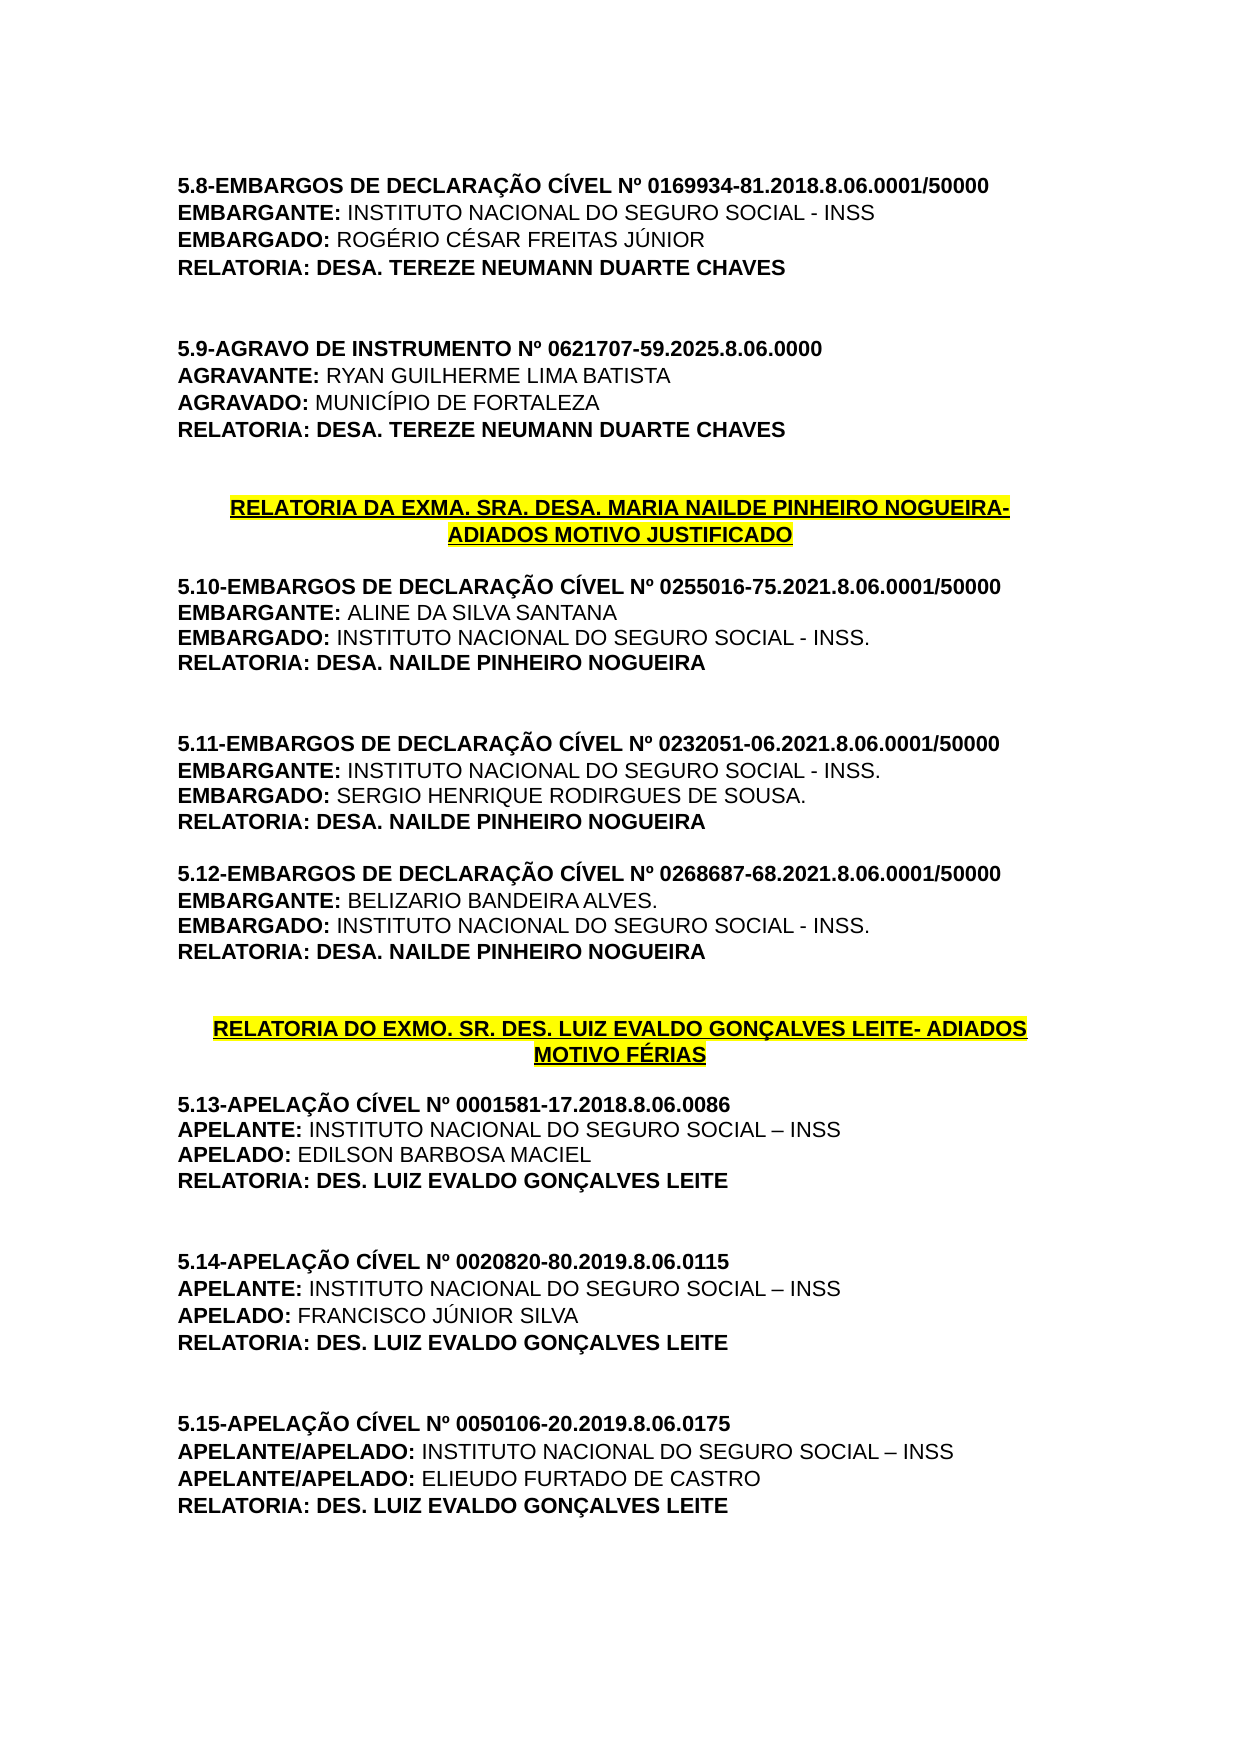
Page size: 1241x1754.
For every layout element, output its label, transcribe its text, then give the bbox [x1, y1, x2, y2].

text 5.14-APELAÇÃO CÍVEL Nº 0020820-80.2019.8.06.0115 [177, 1249, 1063, 1274]
text RELATORIA DO EXMO. SR. DES. LUIZ EVALDO GONÇALVES LEITE- ADIADOS MOTIVO FÉRIAS [177, 1016, 1063, 1067]
text RELATORIA: DESA. NAILDE PINHEIRO NOGUEIRA [177, 809, 1063, 834]
text APELADO: FRANCISCO JÚNIOR SILVA [177, 1303, 1063, 1328]
text APELANTE: INSTITUTO NACIONAL DO SEGURO SOCIAL – INSS [177, 1117, 1063, 1142]
text 5.13-APELAÇÃO CÍVEL Nº 0001581-17.2018.8.06.0086 [177, 1092, 1063, 1117]
text EMBARGANTE: BELIZARIO BANDEIRA ALVES. [177, 888, 1063, 913]
text EMBARGADO: INSTITUTO NACIONAL DO SEGURO SOCIAL - INSS. [177, 625, 1063, 650]
text EMBARGADO: INSTITUTO NACIONAL DO SEGURO SOCIAL - INSS. [177, 913, 1063, 939]
text EMBARGADO: ROGÉRIO CÉSAR FREITAS JÚNIOR [177, 227, 1063, 252]
text APELANTE/APELADO: ELIEUDO FURTADO DE CASTRO [177, 1466, 1063, 1491]
text RELATORIA: DESA. NAILDE PINHEIRO NOGUEIRA [177, 939, 1063, 964]
text EMBARGANTE: ALINE DA SILVA SANTANA [177, 599, 1063, 625]
text APELADO: EDILSON BARBOSA MACIEL [177, 1142, 1063, 1167]
text 5.15-APELAÇÃO CÍVEL Nº 0050106-20.2019.8.06.0175 [177, 1411, 1063, 1437]
text AGRAVANTE: RYAN GUILHERME LIMA BATISTA [177, 363, 1063, 388]
text EMBARGANTE: INSTITUTO NACIONAL DO SEGURO SOCIAL - INSS [177, 200, 1063, 225]
text APELANTE/APELADO: INSTITUTO NACIONAL DO SEGURO SOCIAL – INSS [177, 1438, 1063, 1464]
text EMBARGADO: SERGIO HENRIQUE RODIRGUES DE SOUSA. [177, 783, 1063, 809]
text EMBARGANTE: INSTITUTO NACIONAL DO SEGURO SOCIAL - INSS. [177, 758, 1063, 783]
text RELATORIA: DESA. TEREZE NEUMANN DUARTE CHAVES [177, 417, 1063, 442]
text RELATORIA: DESA. TEREZE NEUMANN DUARTE CHAVES [177, 254, 1063, 279]
text AGRAVADO: MUNICÍPIO DE FORTALEZA [177, 390, 1063, 415]
text 5.9-AGRAVO DE INSTRUMENTO Nº 0621707-59.2025.8.06.0000 [177, 336, 1063, 361]
text RELATORIA DA EXMA. SRA. DESA. MARIA NAILDE PINHEIRO NOGUEIRA- ADIADOS MOTIVO JUSTIFICADO [177, 495, 1063, 547]
text 5.12-EMBARGOS DE DECLARAÇÃO CÍVEL Nº 0268687-68.2021.8.06.0001/50000 [177, 861, 1063, 886]
text RELATORIA: DES. LUIZ EVALDO GONÇALVES LEITE [177, 1493, 1063, 1518]
text 5.11-EMBARGOS DE DECLARAÇÃO CÍVEL Nº 0232051-06.2021.8.06.0001/50000 [177, 731, 1063, 756]
text 5.8-EMBARGOS DE DECLARAÇÃO CÍVEL Nº 0169934-81.2018.8.06.0001/50000 [177, 173, 1063, 198]
text APELANTE: INSTITUTO NACIONAL DO SEGURO SOCIAL – INSS [177, 1276, 1063, 1301]
text RELATORIA: DES. LUIZ EVALDO GONÇALVES LEITE [177, 1167, 1063, 1193]
text RELATORIA: DESA. NAILDE PINHEIRO NOGUEIRA [177, 650, 1063, 675]
text RELATORIA: DES. LUIZ EVALDO GONÇALVES LEITE [177, 1330, 1063, 1355]
text 5.10-EMBARGOS DE DECLARAÇÃO CÍVEL Nº 0255016-75.2021.8.06.0001/50000 [177, 574, 1063, 599]
